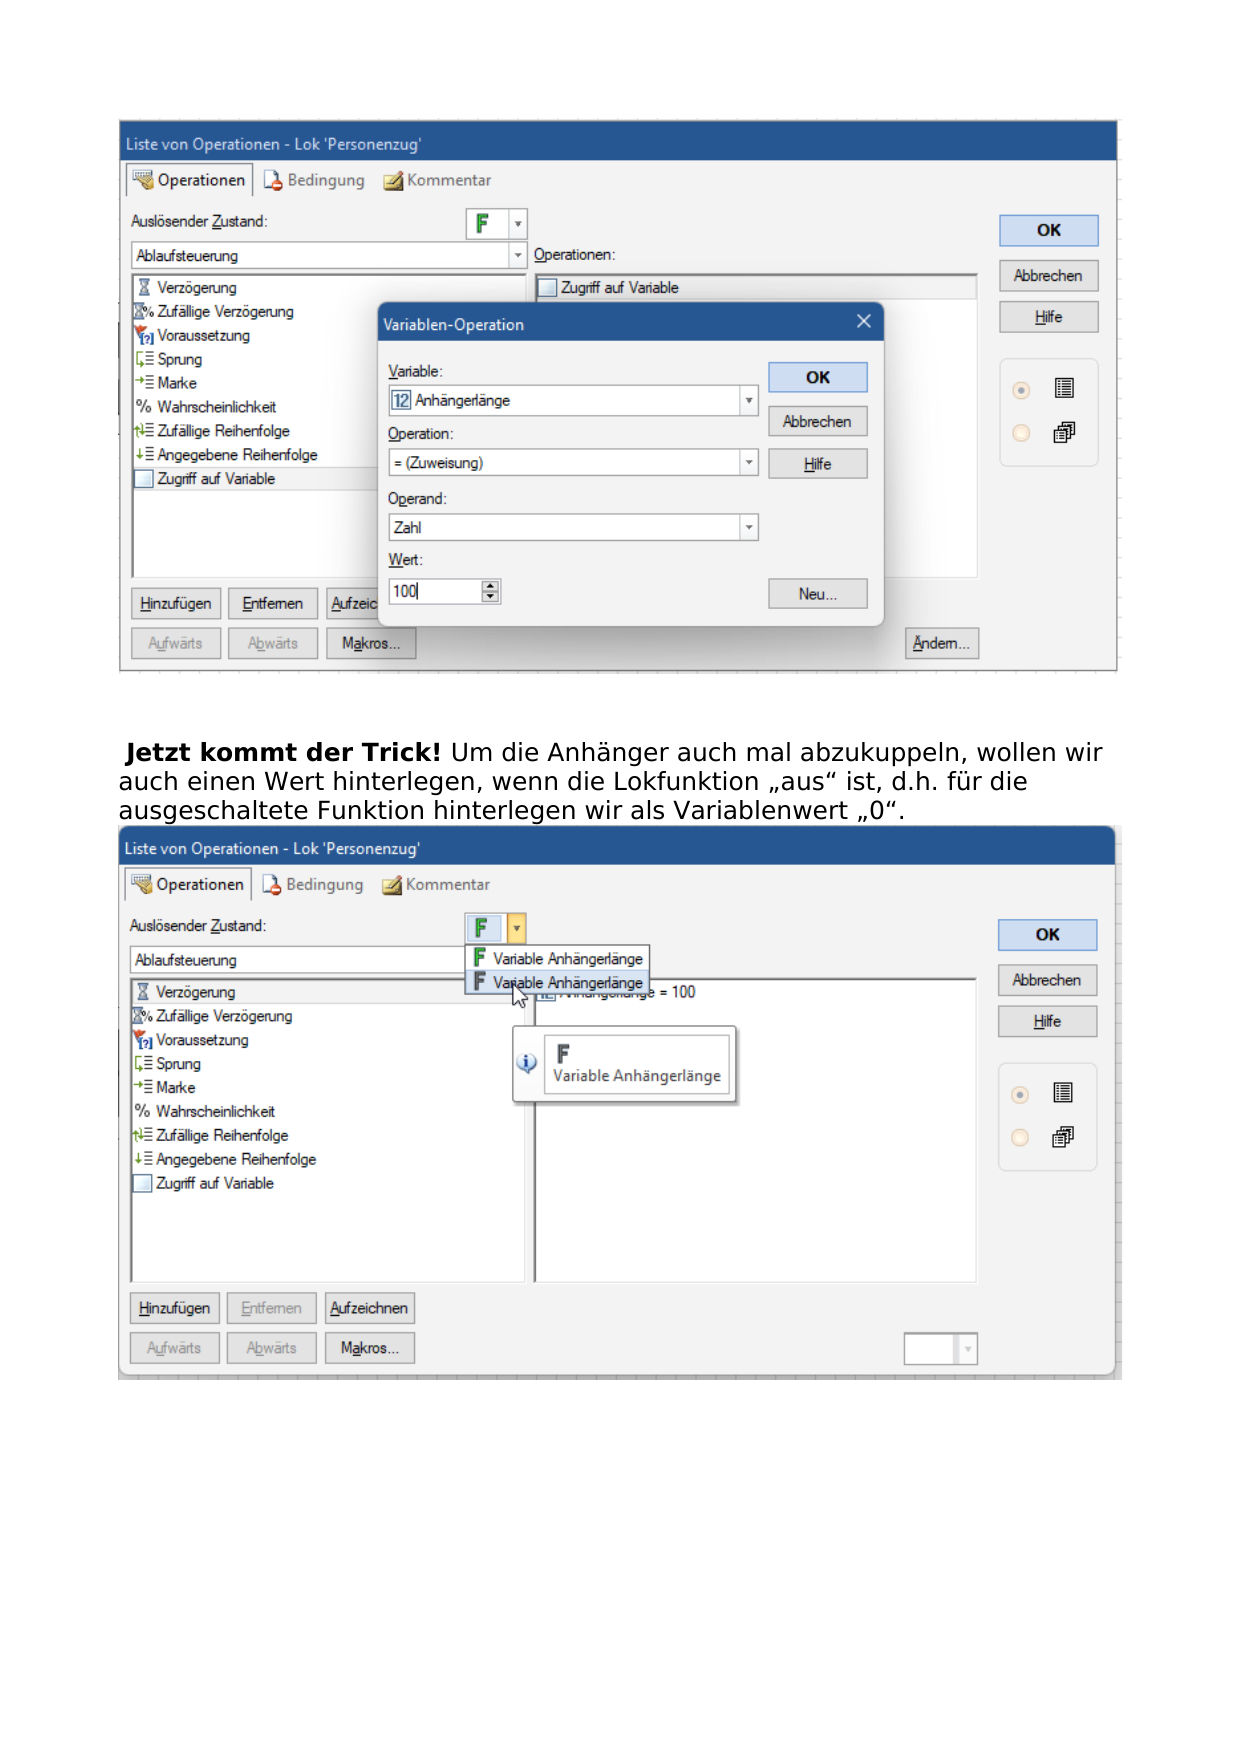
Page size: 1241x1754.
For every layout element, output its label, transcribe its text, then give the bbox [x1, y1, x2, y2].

text Wir beginnen mit der Funktion „Loklänge“ und klicken hier auf „Liste“. Anschließend wählt man bei den Operationen unter auslösendem Zustand „aktiv“ einen Zugriff auf eine Variable: Hier wählen wir die Einstellungen, wie im nächsten Bild gezeigt wird: Diesen Ausdruck kann man nun auch - zur Sicherheit - unter den nicht ausgelösten Zustand kopieren per „Strg + C“ und „Strg + V“: Das Ganze wird nun mit ok bestätigt und wir kommen wieder zur Auswahl der Lokfunktionen und nehmen nun die „Variable Anhänger“ uns vor. Wir gehen wieder über „Liste“ und wählen die Variable. Diesmal müssen wir aber folgende Einstellung wählen. Der Wert, den wir am Schluss hinterlegen, ist der Wert der Anhänger, hier im Beispiel 100 cm. Jetzt kommt der Trick! Um die Anhänger auch mal abzukuppeln, wollen wir auch einen Wert hinterlegen, wenn die Lokfunktion „aus“ ist, d.h. für die ausgeschaltete Funktion hinterlegen wir als Variablenwert „0“. Für die letzte Variable, nämlich der Zuglänge, hinterlegen wir keine Variable, sondern lassen über „Formel“ zwei Variablen miteinander addieren. Die Variablen werden über „%V[?]“ vorangelegt, mit einem doppelten Mausklick darauf werden dann die Variablen ausgewählt und wie folgt gespeichert: Dies kann dann in beide Funktionszustände ohne Änderung kopiert werden. [118, 1380, 1122, 1444]
picture [118, 118, 1123, 674]
picture [118, 825, 1123, 1380]
text Wir beginnen mit der Funktion „Loklänge“ und klicken hier auf „Liste“. Anschließend wählt man bei den Operationen unter auslösendem Zustand „aktiv“ einen Zugriff auf eine Variable: Hier wählen wir die Einstellungen, wie im nächsten Bild gezeigt wird: Diesen Ausdruck kann man nun auch - zur Sicherheit - unter den nicht ausgelösten Zustand kopieren per „Strg + C“ und „Strg + V“: Das Ganze wird nun mit ok bestätigt und wir kommen wieder zur Auswahl der Lokfunktionen und nehmen nun die „Variable Anhänger“ uns vor. Wir gehen wieder über „Liste“ und wählen die Variable. Diesmal müssen wir aber folgende Einstellung wählen. Der Wert, den wir am Schluss hinterlegen, ist der Wert der Anhänger, hier im Beispiel 100 cm. Jetzt kommt der Trick! Um die Anhänger auch mal abzukuppeln, wollen wir auch einen Wert hinterlegen, wenn die Lokfunktion „aus“ ist, d.h. für die ausgeschaltete Funktion hinterlegen wir als Variablenwert „0“. Für die letzte Variable, nämlich der Zuglänge, hinterlegen wir keine Variable, sondern lassen über „Formel“ zwei Variablen miteinander addieren. Die Variablen werden über „%V[?]“ vorangelegt, mit einem doppelten Mausklick darauf werden dann die Variablen ausgewählt und wie folgt gespeichert: Dies kann dann in beide Funktionszustände ohne Änderung kopiert werden. [118, 674, 1122, 825]
